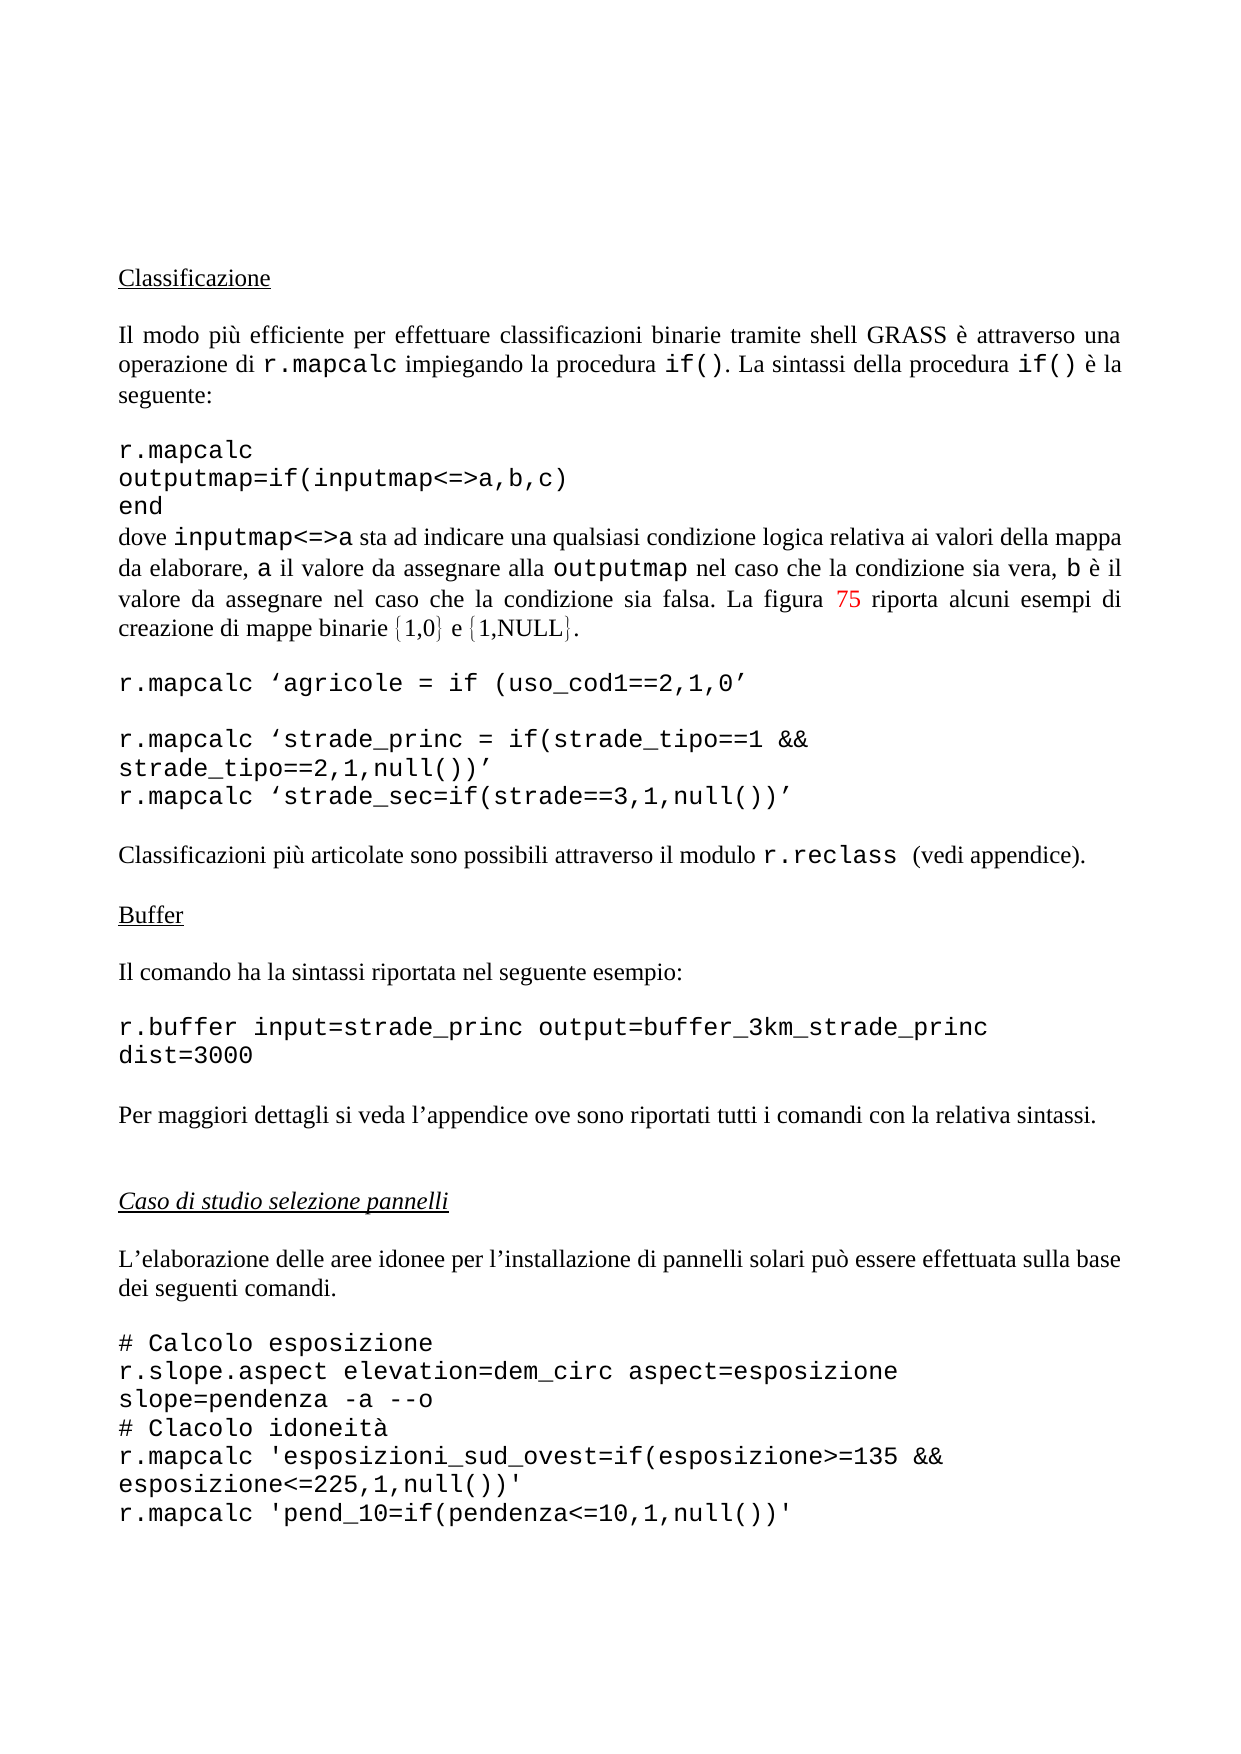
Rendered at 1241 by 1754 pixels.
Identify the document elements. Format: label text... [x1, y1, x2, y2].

text L’elaborazione delle aree idonee per l’installazione di pannelli solari può essere effettuata sulla base dei seguenti comandi. [118, 1244, 1122, 1301]
text r.mapcalc ‘agricole = if (uso_cod1==2,1,0’ [118, 670, 1122, 698]
text r.buffer input=strade_princ output=buffer_3km_strade_princ dist=3000 [118, 1015, 1122, 1071]
text Caso di studio selezione pannelli [118, 1186, 1122, 1215]
text r.mapcalc [118, 437, 1122, 466]
text outputmap=if(inputmap<=>a,b,c) [118, 466, 1122, 494]
text dove inputmap<=>a sta ad indicare una qualsiasi condizione logica relativa ai valori della mappa da elaborare, a il valore da assegnare alla outputmap nel caso che la condizione sia vera, b è il valore da assegnare nel caso che la condizione sia falsa. La figura 75 riporta alcuni esempi di creazione di mappe binarie 1,0 e 1,NULL. [118, 522, 1122, 641]
text Classificazioni più articolate sono possibili attraverso il modulo r.reclass (vedi appendice). [118, 840, 1122, 871]
text Il modo più efficiente per effettuare classificazioni binarie tramite shell GRASS è attraverso una operazione di r.mapcalc impiegando la procedura if(). La sintassi della procedura if() è la seguente: [118, 320, 1122, 408]
text r.mapcalc ‘strade_princ = if(strade_tipo==1 && strade_tipo==2,1,null())’ [118, 727, 1122, 783]
text Il comando ha la sintassi riportata nel seguente esempio: [118, 957, 1122, 986]
text Classificazione [118, 263, 1122, 291]
text end [118, 494, 1122, 522]
text r.mapcalc ‘strade_sec=if(strade==3,1,null())’ [118, 783, 1122, 812]
text # Clacolo idoneità [118, 1415, 1122, 1443]
text r.mapcalc 'pend_10=if(pendenza<=10,1,null())' [118, 1500, 1122, 1528]
text Buffer [118, 900, 1122, 928]
text r.slope.aspect elevation=dem_circ aspect=esposizione slope=pendenza -a --o [118, 1358, 1122, 1415]
text r.mapcalc 'esposizioni_sud_ovest=if(esposizione>=135 && esposizione<=225,1,null())' [118, 1443, 1122, 1500]
text Per maggiori dettagli si veda l’appendice ove sono riportati tutti i comandi con la relativa sintassi. [118, 1100, 1122, 1129]
text # Calcolo esposizione [118, 1330, 1122, 1358]
